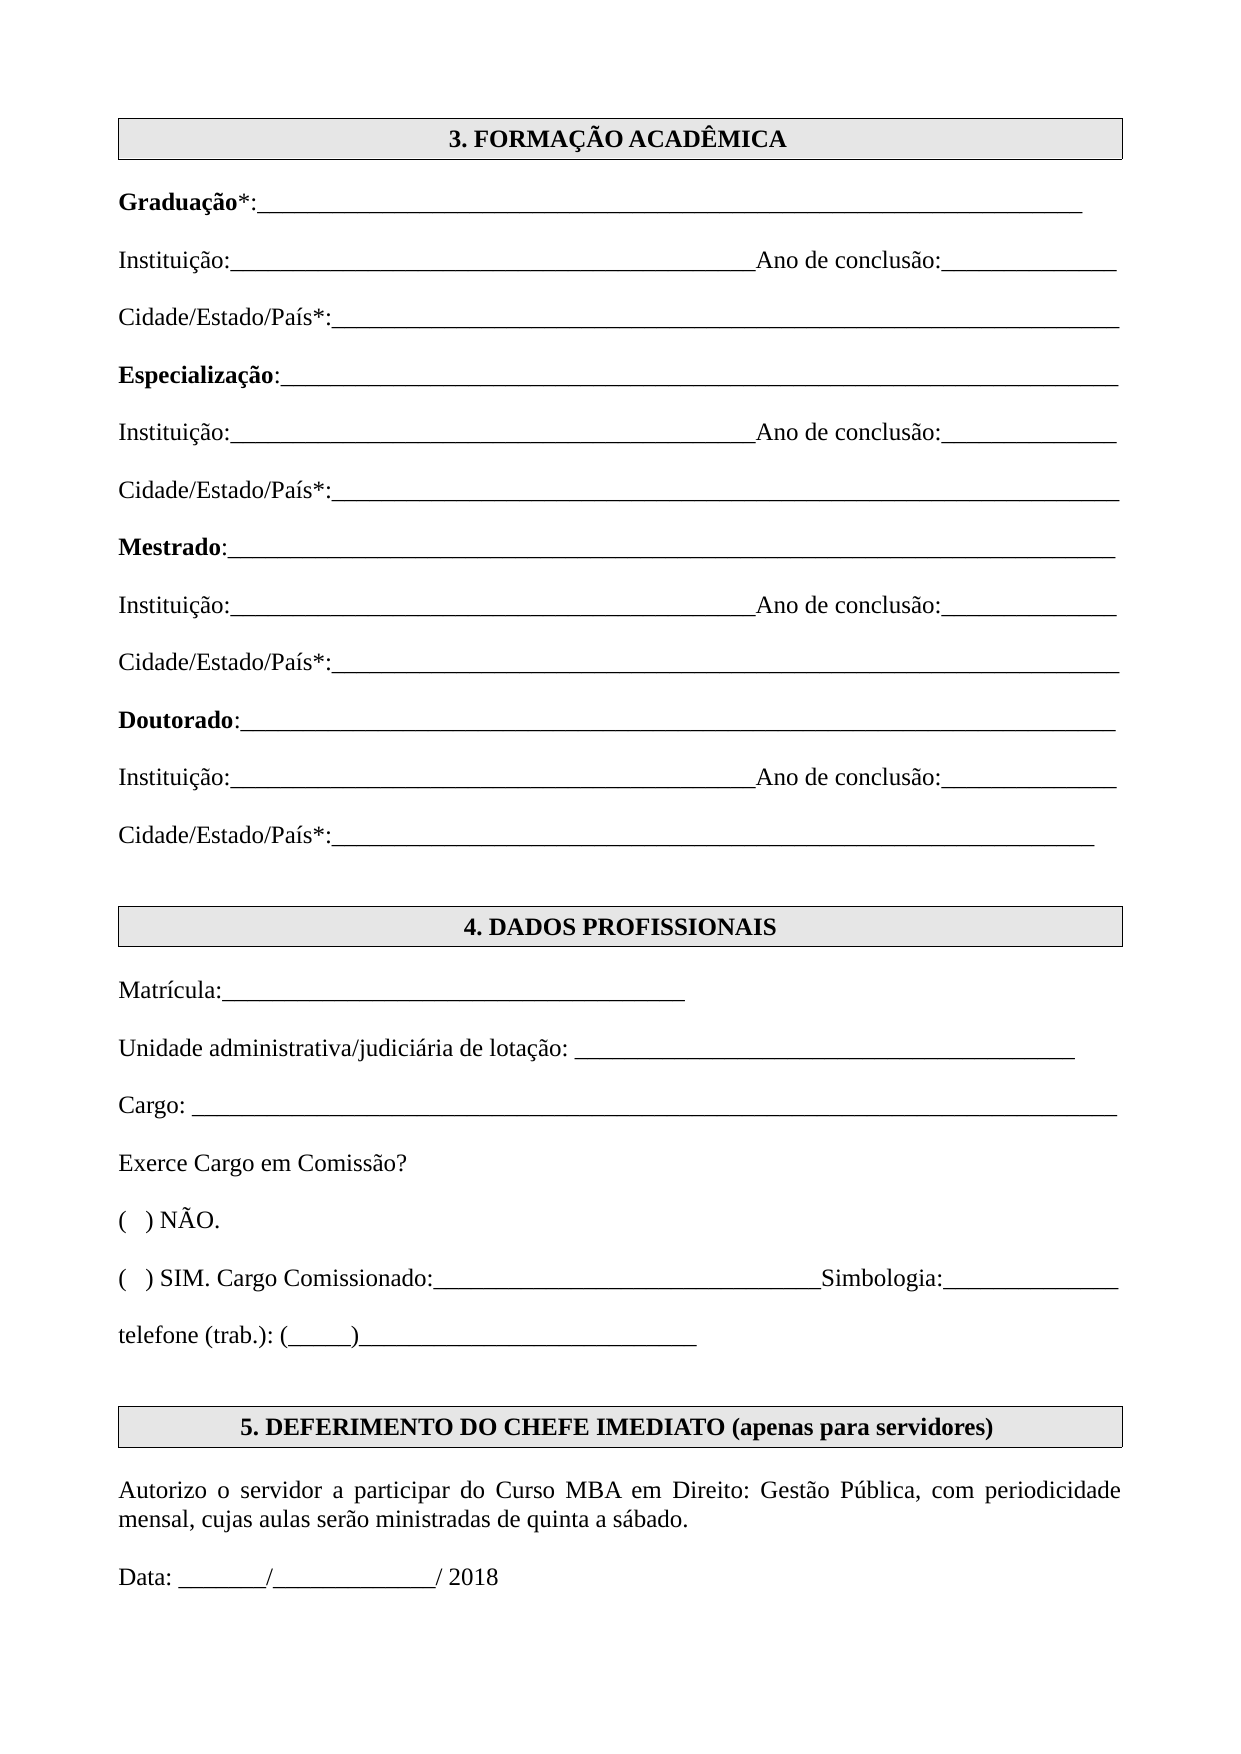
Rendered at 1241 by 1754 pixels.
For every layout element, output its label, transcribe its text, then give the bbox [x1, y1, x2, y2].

text Cidade/Estado/País*:_______________________________________________________________ [118, 302, 1122, 331]
text Data: _______/_____________/ 2018 [118, 1562, 1122, 1591]
text ( ) SIM. Cargo Comissionado:_______________________________Simbologia:______________ [118, 1263, 1122, 1291]
table_header 4. DADOS PROFISSIONAIS [119, 907, 1122, 946]
text Cidade/Estado/País*:_______________________________________________________________ [118, 475, 1122, 503]
table_header 5. DEFERIMENTO DO CHEFE IMEDIATO (apenas para servidores) [119, 1407, 1122, 1447]
text Especialização:___________________________________________________________________ [118, 360, 1122, 388]
text Cidade/Estado/País*:_____________________________________________________________ [118, 820, 1122, 848]
text Unidade administrativa/judiciária de lotação: ________________________________________ [118, 1033, 1122, 1061]
text Instituição:__________________________________________Ano de conclusão:______________ [118, 590, 1122, 618]
text Matrícula:_____________________________________ [118, 975, 1122, 1004]
text Instituição:__________________________________________Ano de conclusão:______________ [118, 762, 1122, 791]
text Autorizo o servidor a participar do Curso MBA em Direito: Gestão Pública, com periodicidade mensal, cujas aulas serão ministradas de quinta a sábado. [118, 1476, 1122, 1533]
text Cargo: __________________________________________________________________________ [118, 1090, 1122, 1119]
text Instituição:__________________________________________Ano de conclusão:______________ [118, 245, 1122, 273]
text Cidade/Estado/País*:_______________________________________________________________ [118, 647, 1122, 676]
text Mestrado:_______________________________________________________________________ [118, 532, 1122, 561]
table_header 3. FORMAÇÃO ACADÊMICA [119, 119, 1122, 158]
text ( ) NÃO. [118, 1205, 1122, 1234]
text telefone (trab.): (_____)___________________________ [118, 1320, 1122, 1349]
text Graduação*:__________________________________________________________________ [118, 187, 1122, 216]
text Doutorado:______________________________________________________________________ [118, 705, 1122, 733]
text Exerce Cargo em Comissão? [118, 1148, 1122, 1176]
text Instituição:__________________________________________Ano de conclusão:______________ [118, 417, 1122, 446]
